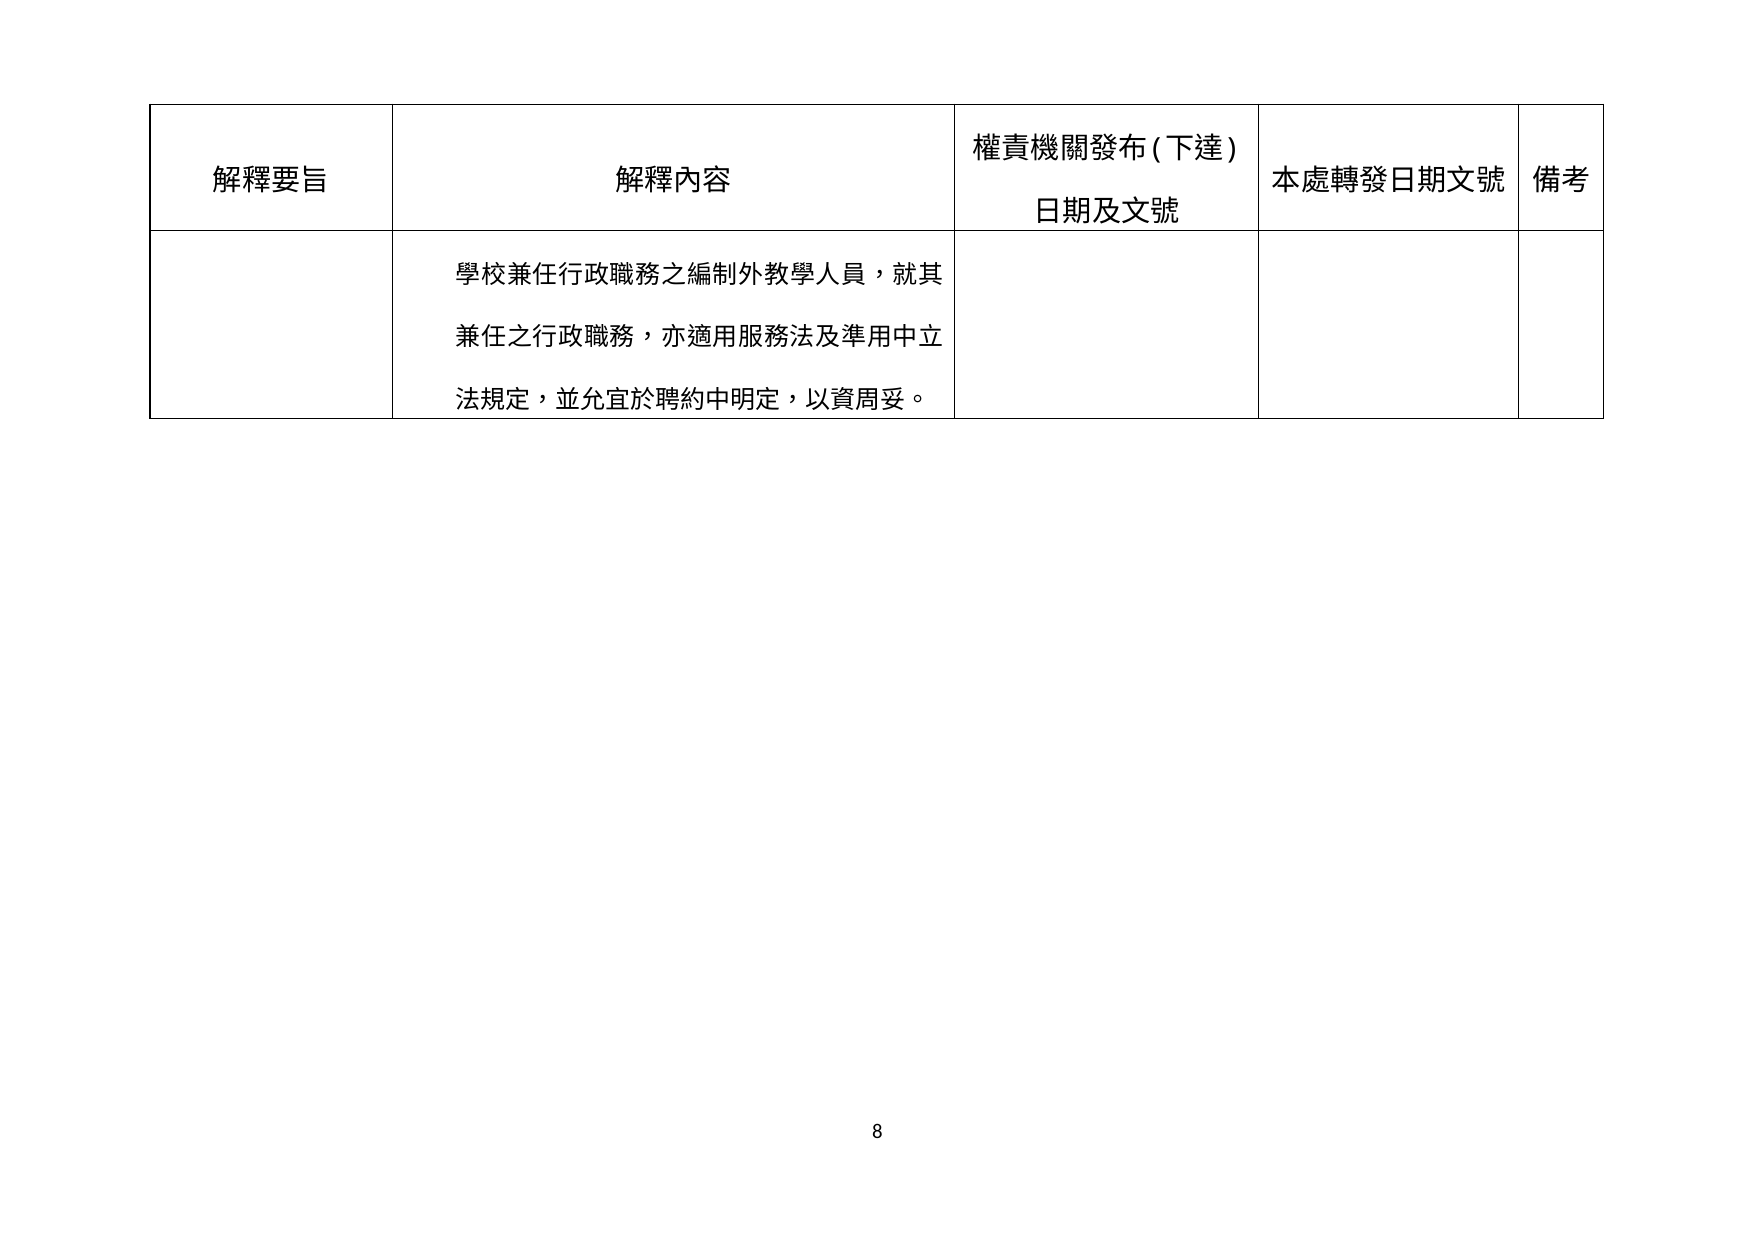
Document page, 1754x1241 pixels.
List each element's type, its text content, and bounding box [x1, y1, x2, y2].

table_cell [955, 231, 1258, 418]
table_cell [151, 231, 392, 418]
table_cell [1519, 231, 1603, 418]
table_header 權責機關發布(下達) 日期及文號 [955, 105, 1258, 229]
table_header 解釋內容 [393, 105, 954, 229]
table_cell 學校兼任行政職務之編制外教學人員，就其兼任之行政職務，亦適用服務法及準用中立法規定，並允宜於聘約中明定，以資周妥。 [393, 231, 954, 418]
table_header 解釋要旨 [151, 105, 392, 229]
table_cell [1259, 231, 1518, 418]
table_header 備考 [1519, 105, 1603, 229]
table_header 本處轉發日期文號 [1259, 105, 1518, 229]
